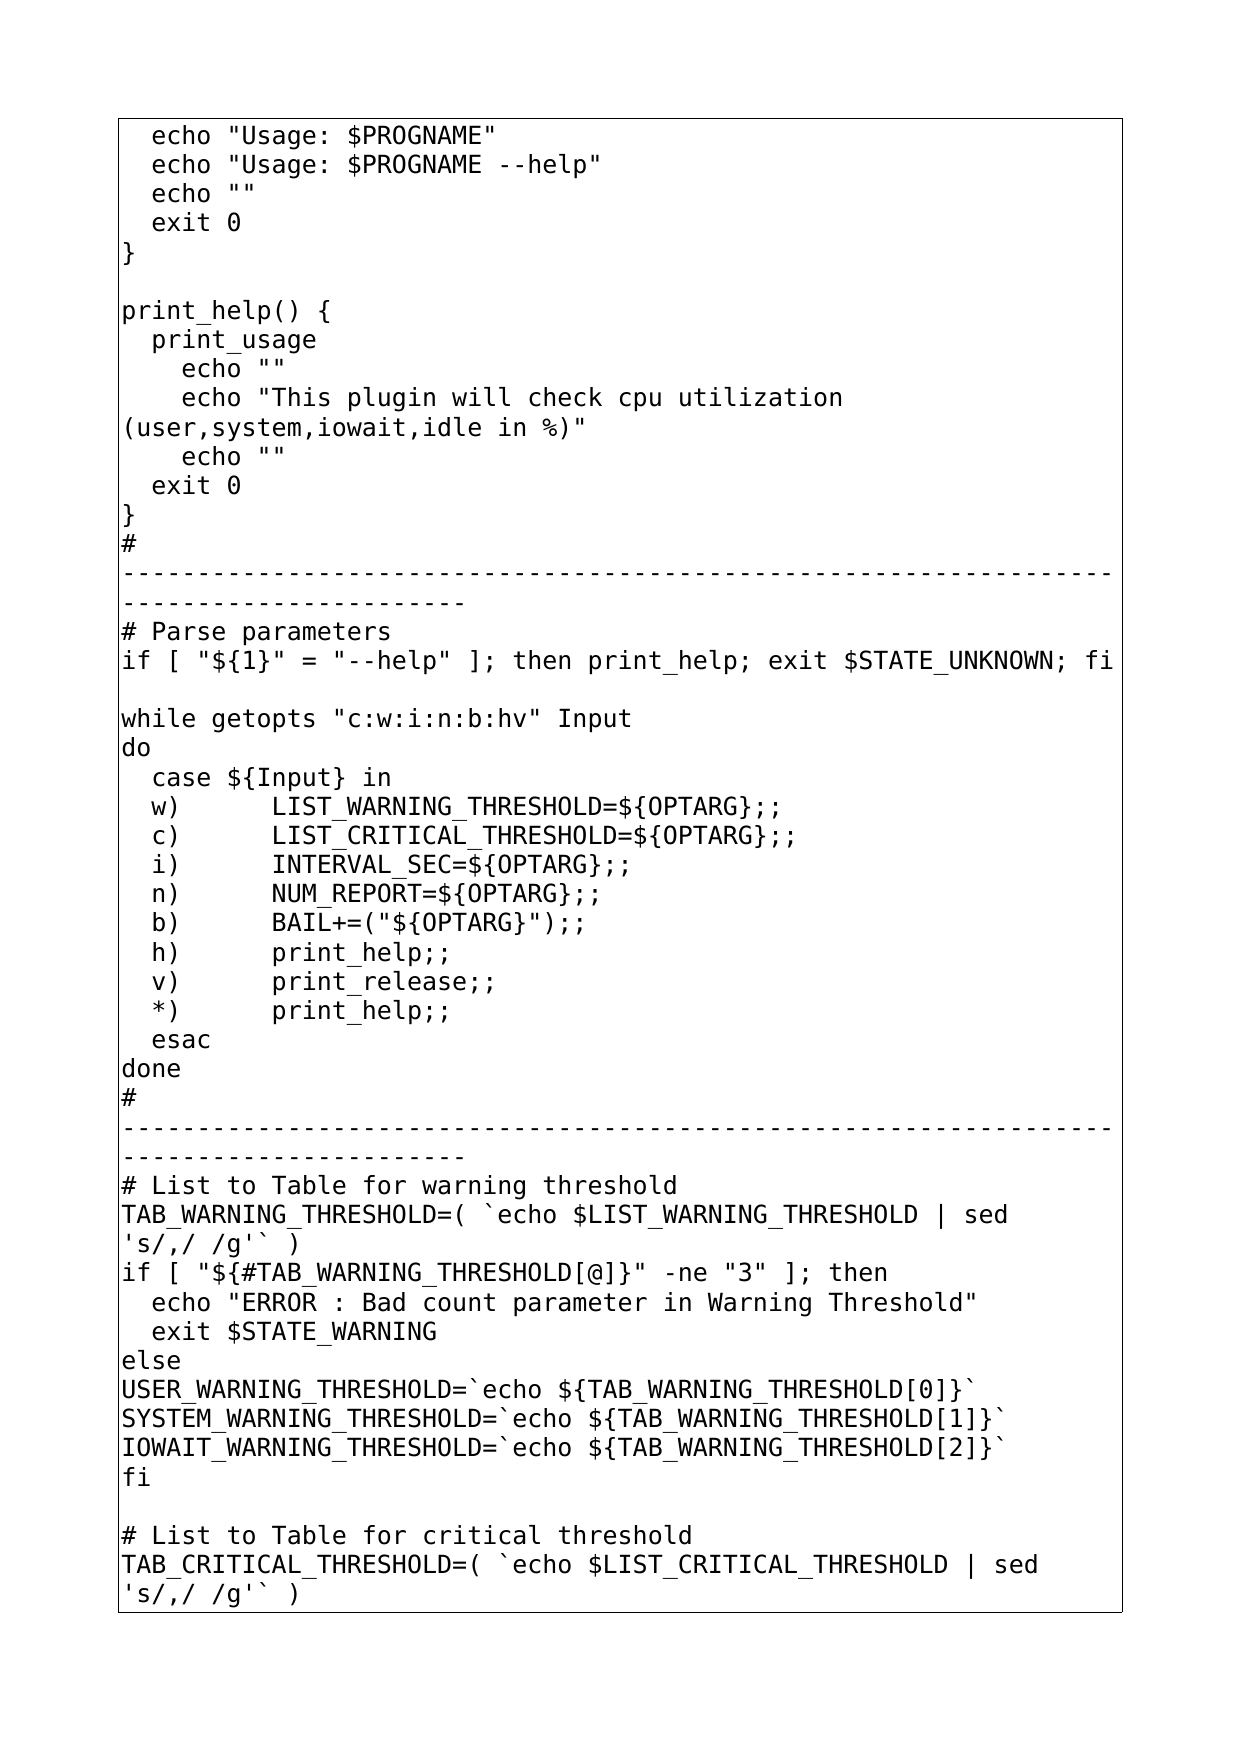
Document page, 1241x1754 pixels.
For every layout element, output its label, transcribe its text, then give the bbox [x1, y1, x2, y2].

table_header echo "Usage: $PROGNAME" echo "Usage: $PROGNAME --help" echo "" exit 0 } print_help() { print_usage echo "" echo "This plugin will check cpu utilization (user,system,iowait,idle in %)" echo "" exit 0 } # ----------------------------------------------------------------------------------------- # Parse parameters if [ "${1}" = "--help" ]; then print_help; exit $STATE_UNKNOWN; fi while getopts "c:w:i:n:b:hv" Input do case ${Input} in w) LIST_WARNING_THRESHOLD=${OPTARG};; c) LIST_CRITICAL_THRESHOLD=${OPTARG};; i) INTERVAL_SEC=${OPTARG};; n) NUM_REPORT=${OPTARG};; b) BAIL+=("${OPTARG}");; h) print_help;; v) print_release;; *) print_help;; esac done # ----------------------------------------------------------------------------------------- # List to Table for warning threshold TAB_WARNING_THRESHOLD=( `echo $LIST_WARNING_THRESHOLD | sed 's/,/ /g'` ) if [ "${#TAB_WARNING_THRESHOLD[@]}" -ne "3" ]; then echo "ERROR : Bad count parameter in Warning Threshold" exit $STATE_WARNING else USER_WARNING_THRESHOLD=`echo ${TAB_WARNING_THRESHOLD[0]}` SYSTEM_WARNING_THRESHOLD=`echo ${TAB_WARNING_THRESHOLD[1]}` IOWAIT_WARNING_THRESHOLD=`echo ${TAB_WARNING_THRESHOLD[2]}` fi # List to Table for critical threshold TAB_CRITICAL_THRESHOLD=( `echo $LIST_CRITICAL_THRESHOLD | sed 's/,/ /g'` ) [119, 119, 1122, 1612]
